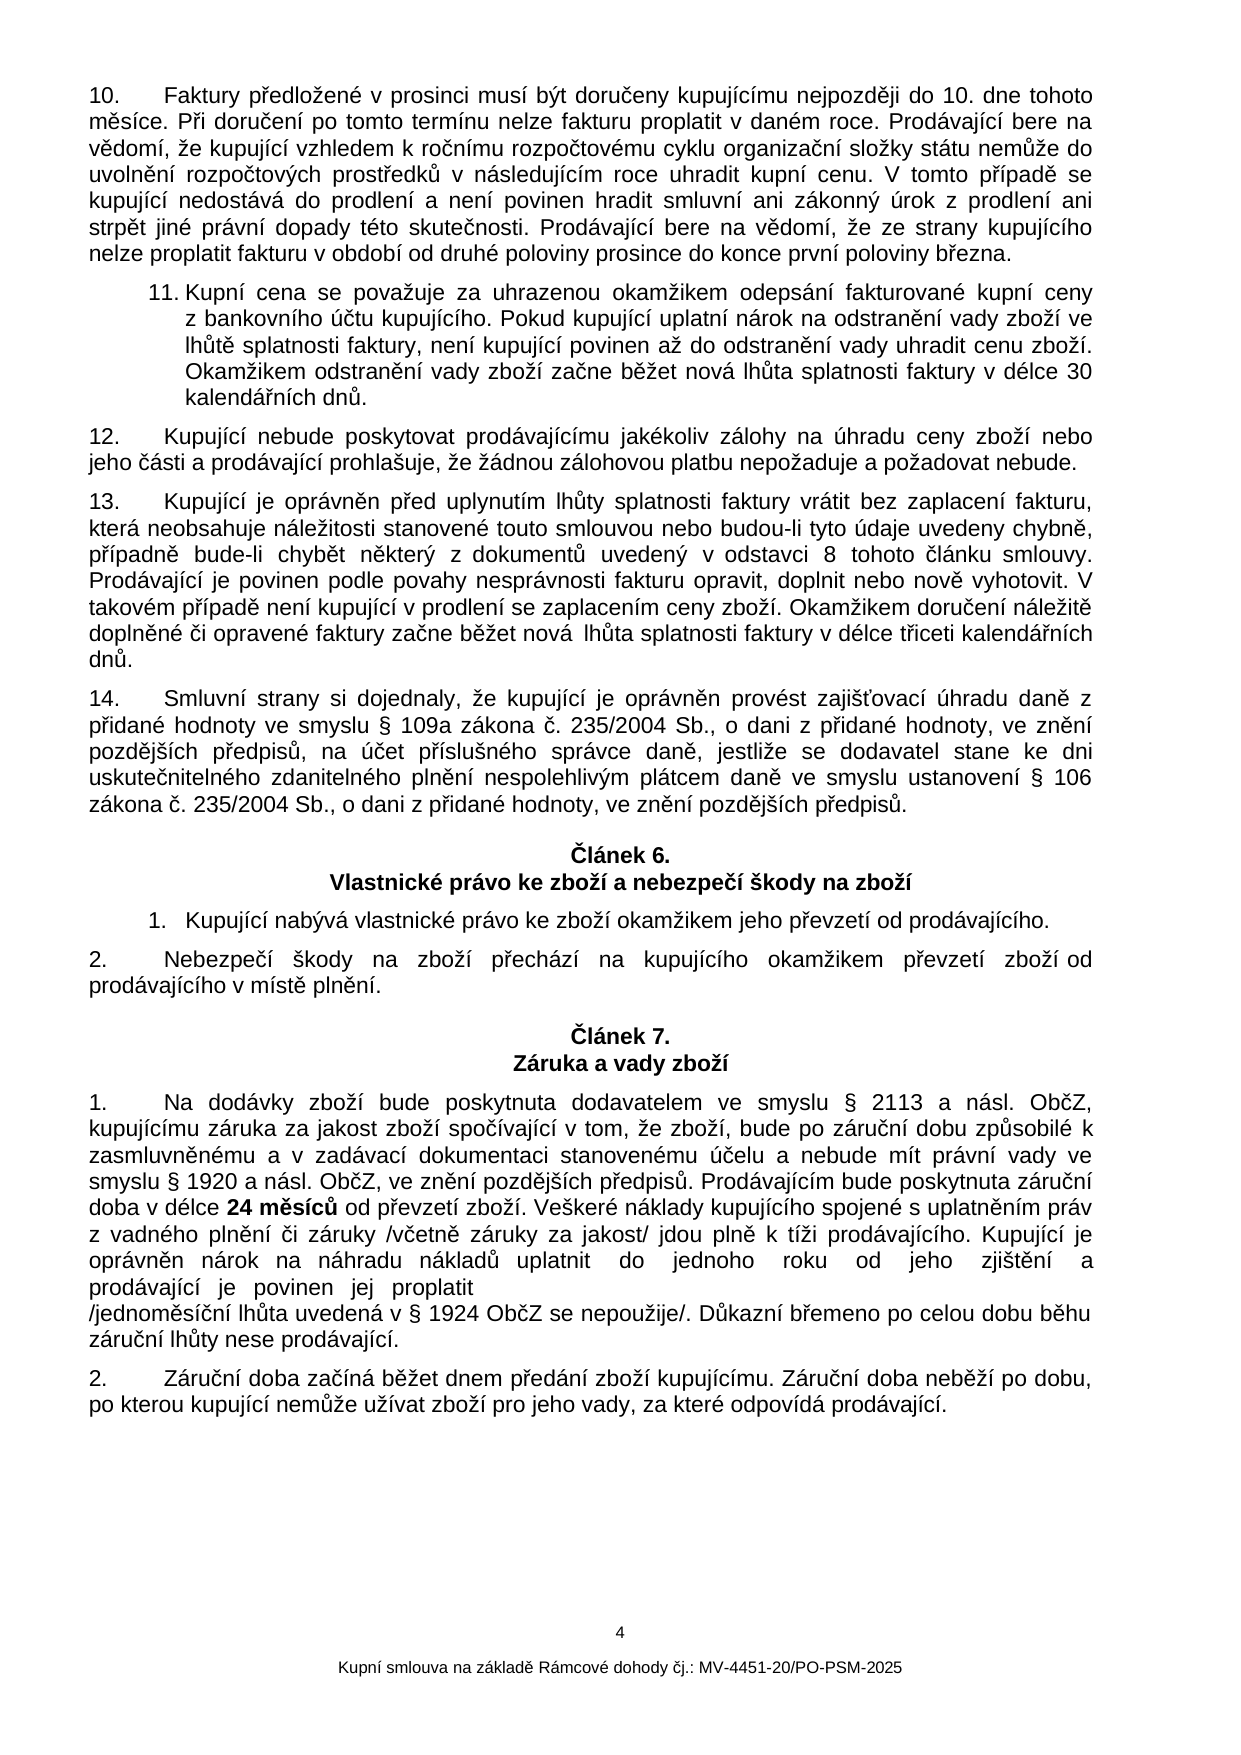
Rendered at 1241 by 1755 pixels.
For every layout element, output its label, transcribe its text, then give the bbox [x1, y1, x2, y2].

text Záruka a vady zboží [135, 1050, 1106, 1076]
text Článek 6. [135, 842, 1106, 868]
list Na dodávky zboží bude poskytnuta dodavatelem ve smyslu § 2113 a násl. ObčZ, kupujícímu záruka za jakost zboží spočívající v tom, že zboží, bude po záruční dobu způsobilé k zasmluvněnému a v zadávací dokumentaci stanovenému účelu a nebude mít právní vady ve smyslu § 1920 a násl. ObčZ, ve znění pozdějších předpisů. Prodávajícím bude poskytnuta záruční doba v délce 24 měsíců od převzetí zboží. Veškeré náklady kupujícího spojené s uplatněním práv z vadného plnění či záruky /včetně záruky za jakost/ jdou plně k tíži prodávajícího. Kupující je oprávněn nárok na náhradu nákladů uplatnit do jednoho roku od jeho zjištění a prodávající je povinen jej proplatit [88, 1089, 1093, 1300]
list Nebezpečí škody na zboží přechází na kupujícího okamžikem převzetí zboží od prodávajícího v místě plnění. [88, 946, 1093, 999]
list Kupující nebude poskytovat prodávajícímu jakékoliv zálohy na úhradu ceny zboží nebo jeho části a prodávající prohlašuje, že žádnou zálohovou platbu nepožaduje a požadovat nebude. [88, 423, 1094, 476]
list Kupující je oprávněn před uplynutím lhůty splatnosti faktury vrátit bez zaplacení fakturu, která neobsahuje náležitosti stanovené touto smlouvou nebo budou-li tyto údaje uvedeny chybně, případně bude-li chybět některý z dokumentů uvedený v odstavci 8 tohoto článku smlouvy. Prodávající je povinen podle povahy nesprávnosti fakturu opravit, doplnit nebo nově vyhotovit. V takovém případě není kupující v prodlení se zaplacením ceny zboží. Okamžikem doručení náležitě doplněné či opravené faktury začne běžet nová lhůta splatnosti faktury v délce třiceti kalendářních dnů. [88, 488, 1093, 673]
list Záruční doba začíná běžet dnem předání zboží kupujícímu. Záruční doba neběží po dobu, po kterou kupující nemůže užívat zboží pro jeho vady, za které odpovídá prodávající. [88, 1365, 1093, 1418]
list Kupující nabývá vlastnické právo ke zboží okamžikem jeho převzetí od prodávajícího. [148, 907, 1167, 933]
text Článek 7. [135, 1024, 1106, 1050]
text /jednoměsíční lhůta uvedená v § 1924 ObčZ se nepoužije/. Důkazní břemeno po celou dobu běhu záruční lhůty nese prodávající. [88, 1300, 1092, 1352]
list Kupní cena se považuje za uhrazenou okamžikem odepsání fakturované kupní ceny z bankovního účtu kupujícího. Pokud kupující uplatní nárok na odstranění vady zboží ve lhůtě splatnosti faktury, není kupující povinen až do odstranění vady uhradit cenu zboží. Okamžikem odstranění vady zboží začne běžet nová lhůta splatnosti faktury v délce 30 kalendářních dnů. [148, 279, 1093, 411]
text Vlastnické právo ke zboží a nebezpečí škody na zboží [135, 868, 1106, 895]
list Faktury předložené v prosinci musí být doručeny kupujícímu nejpozději do 10. dne tohoto měsíce. Při doručení po tomto termínu nelze fakturu proplatit v daném roce. Prodávající bere na vědomí, že kupující vzhledem k ročnímu rozpočtovému cyklu organizační složky státu nemůže do uvolnění rozpočtových prostředků v následujícím roce uhradit kupní cenu. V tomto případě se kupující nedostává do prodlení a není povinen hradit smluvní ani zákonný úrok z prodlení ani strpět jiné právní dopady této skutečnosti. Prodávající bere na vědomí, že ze strany kupujícího nelze proplatit fakturu v období od druhé poloviny prosince do konce první poloviny března. [88, 82, 1093, 266]
list Smluvní strany si dojednaly, že kupující je oprávněn provést zajišťovací úhradu daně z přidané hodnoty ve smyslu § 109a zákona č. 235/2004 Sb., o dani z přidané hodnoty, ve znění pozdějších předpisů, na účet příslušného správce daně, jestliže se dodavatel stane ke dni uskutečnitelného zdanitelného plnění nespolehlivým plátcem daně ve smyslu ustanovení § 106 zákona č. 235/2004 Sb., o dani z přidané hodnoty, ve znění pozdějších předpisů. [88, 685, 1093, 817]
